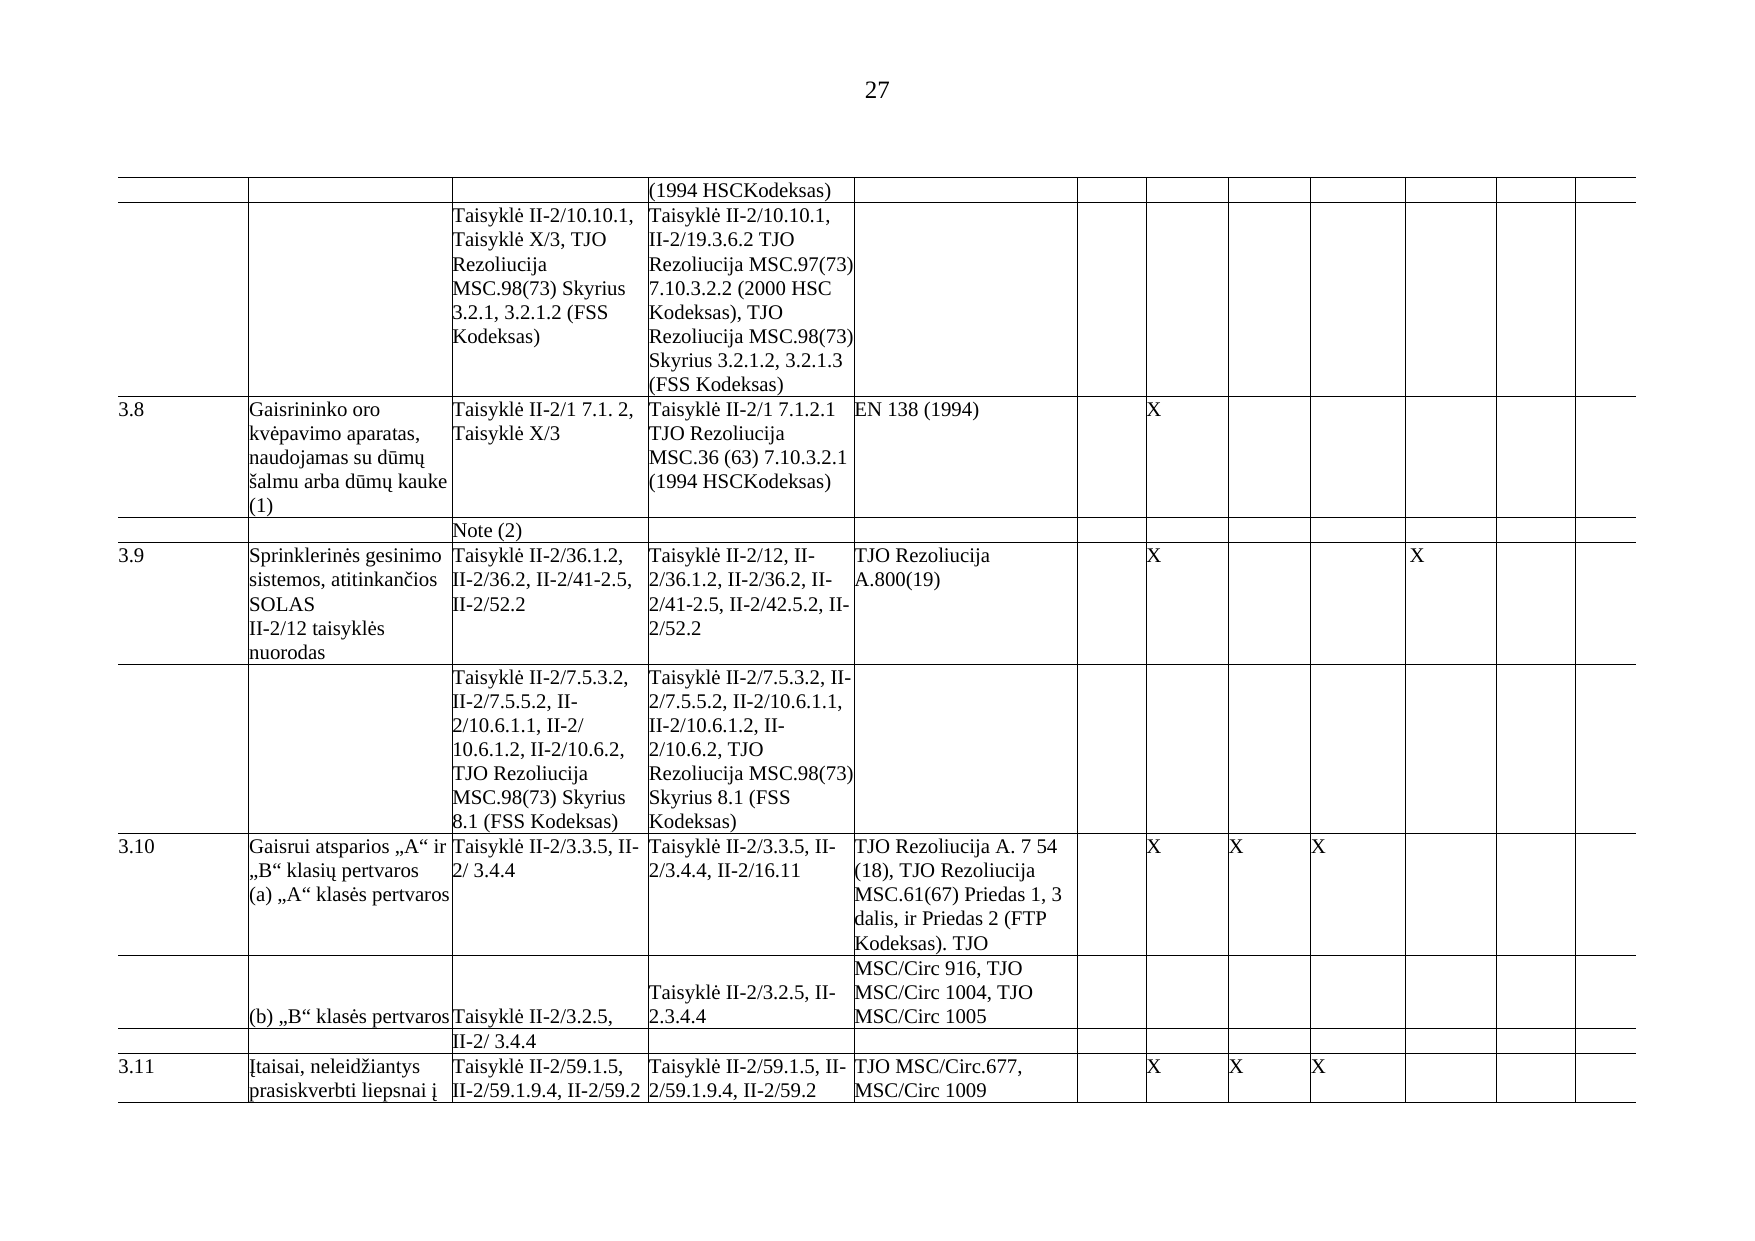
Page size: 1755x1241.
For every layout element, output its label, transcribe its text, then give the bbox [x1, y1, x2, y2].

table_cell [1147, 518, 1228, 542]
table_cell [1497, 543, 1575, 664]
table_cell [1497, 178, 1575, 202]
table_cell [1406, 203, 1496, 396]
table_cell [1147, 178, 1228, 202]
table_cell [1497, 1054, 1575, 1102]
table_cell Taisyklė II-2/10.10.1, II-2/19.3.6.2 TJO Rezoliucija MSC.97(73) 7.10.3.2.2 (2000 HSC Kodeksas), TJO Rezoliucija MSC.98(73) Skyrius 3.2.1.2, 3.2.1.3 (FSS Kodeksas) [649, 203, 854, 396]
table_cell [1229, 397, 1310, 517]
table_cell [118, 1029, 248, 1053]
table_cell Taisyklė II-2/1 7.1. 2, Taisyklė X/3 [453, 397, 648, 517]
table_cell [1576, 178, 1636, 202]
table_cell (1994 HSCKodeksas) [649, 178, 854, 202]
table_cell [1576, 203, 1636, 396]
table_cell [1147, 1029, 1228, 1053]
table_cell [1576, 518, 1636, 542]
table_cell X [1147, 834, 1228, 954]
table_cell [1576, 1054, 1636, 1102]
table_cell [1576, 543, 1636, 664]
table_cell Taisyklė II-2/1 7.1.2.1 TJO Rezoliucija MSC.36 (63) 7.10.3.2.1 (1994 HSCKodeksas) [649, 397, 854, 517]
table_cell Taisyklė II-2/59.1.5, II-2/59.1.9.4, II-2/59.2 [453, 1054, 648, 1102]
table_cell [1497, 956, 1575, 1028]
table_cell (b) „B“ klasės pertvaros [249, 956, 452, 1028]
table_cell EN 138 (1994) [855, 397, 1077, 517]
table_cell [855, 518, 1077, 542]
table_cell TJO MSC/Circ.677, MSC/Circ 1009 [855, 1054, 1077, 1102]
table_cell [1311, 665, 1405, 833]
table_cell [1078, 956, 1146, 1028]
table_cell [1229, 956, 1310, 1028]
table_cell [1311, 397, 1405, 517]
table_cell [249, 1029, 452, 1053]
table_cell [1311, 518, 1405, 542]
table_cell [118, 203, 248, 396]
table_cell [1497, 1029, 1575, 1053]
table_cell [649, 1029, 854, 1053]
table_cell [1497, 665, 1575, 833]
table_cell 3.11 [118, 1054, 248, 1102]
table_cell [1576, 956, 1636, 1028]
table_cell [855, 203, 1077, 396]
table_cell [1147, 665, 1228, 833]
table_cell [1497, 518, 1575, 542]
table_cell Taisyklė II-2/10.10.1, Taisyklė X/3, TJO Rezoliucija MSC.98(73) Skyrius 3.2.1, 3.2.1.2 (FSS Kodeksas) [453, 203, 648, 396]
table_cell X [1229, 834, 1310, 954]
table_cell Taisyklė II-2/3.2.5, II-2.3.4.4 [649, 956, 854, 1028]
table_cell [1229, 543, 1310, 664]
table_cell [1406, 1054, 1496, 1102]
table_cell [249, 665, 452, 833]
table_cell 3.10 [118, 834, 248, 954]
table_cell [1078, 1029, 1146, 1053]
table_cell Taisyklė II-2/36.1.2, II-2/36.2, II-2/41-2.5, II-2/52.2 [453, 543, 648, 664]
table_cell [249, 178, 452, 202]
table_cell X [1147, 397, 1228, 517]
table_cell [249, 518, 452, 542]
table_cell [1147, 956, 1228, 1028]
table_cell [1406, 956, 1496, 1028]
table_cell [1229, 178, 1310, 202]
table_cell [1078, 834, 1146, 954]
table_cell [1497, 203, 1575, 396]
table_cell [649, 518, 854, 542]
table_cell Taisyklė II-2/7.5.3.2, II-2/7.5.5.2, II-2/10.6.1.1, II-2/10.6.1.2, II-2/10.6.2, TJO Rezoliucija MSC.98(73) Skyrius 8.1 (FSS Kodeksas) [649, 665, 854, 833]
table_cell [855, 1029, 1077, 1053]
table_cell 3.8 [118, 397, 248, 517]
table_cell [1147, 203, 1228, 396]
table_cell [1406, 397, 1496, 517]
table_cell [118, 518, 248, 542]
table_cell [118, 178, 248, 202]
table_cell [118, 956, 248, 1028]
table_cell [1576, 1029, 1636, 1053]
table_cell [1576, 665, 1636, 833]
table_cell [453, 178, 648, 202]
table_cell Taisyklė II-2/3.3.5, II-2/ 3.4.4 [453, 834, 648, 954]
table_cell Taisyklė II-2/7.5.3.2, II-2/7.5.5.2, II-2/10.6.1.1, II-2/ 10.6.1.2, II-2/10.6.2, TJO Rezoliucija MSC.98(73) Skyrius 8.1 (FSS Kodeksas) [453, 665, 648, 833]
table_cell [1406, 178, 1496, 202]
table_cell [1406, 518, 1496, 542]
table_cell X [1147, 543, 1228, 664]
table_cell [1311, 1029, 1405, 1053]
table_cell TJO Rezoliucija A. 7 54 (18), TJO Rezoliucija MSC.61(67) Priedas 1, 3 dalis, ir Priedas 2 (FTP Kodeksas). TJO [855, 834, 1077, 954]
table_cell [1078, 397, 1146, 517]
table_cell [1078, 543, 1146, 664]
table_cell Taisyklė II-2/3.2.5, [453, 956, 648, 1028]
table_cell MSC/Circ 916, TJO MSC/Circ 1004, TJO MSC/Circ 1005 [855, 956, 1077, 1028]
table_cell X [1147, 1054, 1228, 1102]
table_cell [1406, 834, 1496, 954]
table_cell Note (2) [453, 518, 648, 542]
table_cell [1229, 203, 1310, 396]
table_cell [1576, 834, 1636, 954]
table_cell Įtaisai, neleidžiantys prasiskverbti liepsnai į [249, 1054, 452, 1102]
table_cell 3.9 [118, 543, 248, 664]
table_cell [1497, 834, 1575, 954]
table_cell [1078, 518, 1146, 542]
table_cell [1229, 518, 1310, 542]
table_cell [1311, 178, 1405, 202]
table_cell Taisyklė II-2/3.3.5, II-2/3.4.4, II-2/16.11 [649, 834, 854, 954]
table_cell [1497, 397, 1575, 517]
table_cell [1576, 397, 1636, 517]
table_cell TJO Rezoliucija A.800(19) [855, 543, 1077, 664]
table_cell X [1311, 1054, 1405, 1102]
table_cell [855, 665, 1077, 833]
table_cell [855, 178, 1077, 202]
table_cell X [1229, 1054, 1310, 1102]
table_cell Taisyklė II-2/59.1.5, II-2/59.1.9.4, II-2/59.2 [649, 1054, 854, 1102]
table_cell X [1311, 834, 1405, 954]
table_cell [249, 203, 452, 396]
table_cell Sprinklerinės gesinimo sistemos, atitinkančios SOLAS II-2/12 taisyklės nuorodas [249, 543, 452, 664]
table_cell [118, 665, 248, 833]
table_cell [1078, 203, 1146, 396]
table_cell Gaisrininko oro kvėpavimo aparatas, naudojamas su dūmų šalmu arba dūmų kauke (1) [249, 397, 452, 517]
table_cell Gaisrui atsparios „A“ ir „B“ klasių pertvaros (a) „A“ klasės pertvaros [249, 834, 452, 954]
table_cell [1078, 665, 1146, 833]
table_cell [1229, 665, 1310, 833]
table_cell [1311, 956, 1405, 1028]
table_cell X [1406, 543, 1496, 664]
table_cell II-2/ 3.4.4 [453, 1029, 648, 1053]
table_cell Taisyklė II-2/12, II-2/36.1.2, II-2/36.2, II-2/41-2.5, II-2/42.5.2, II-2/52.2 [649, 543, 854, 664]
table_cell [1311, 543, 1405, 664]
table_cell [1406, 1029, 1496, 1053]
table_cell [1406, 665, 1496, 833]
table_cell [1078, 178, 1146, 202]
table_cell [1078, 1054, 1146, 1102]
table_cell [1311, 203, 1405, 396]
table_cell [1229, 1029, 1310, 1053]
